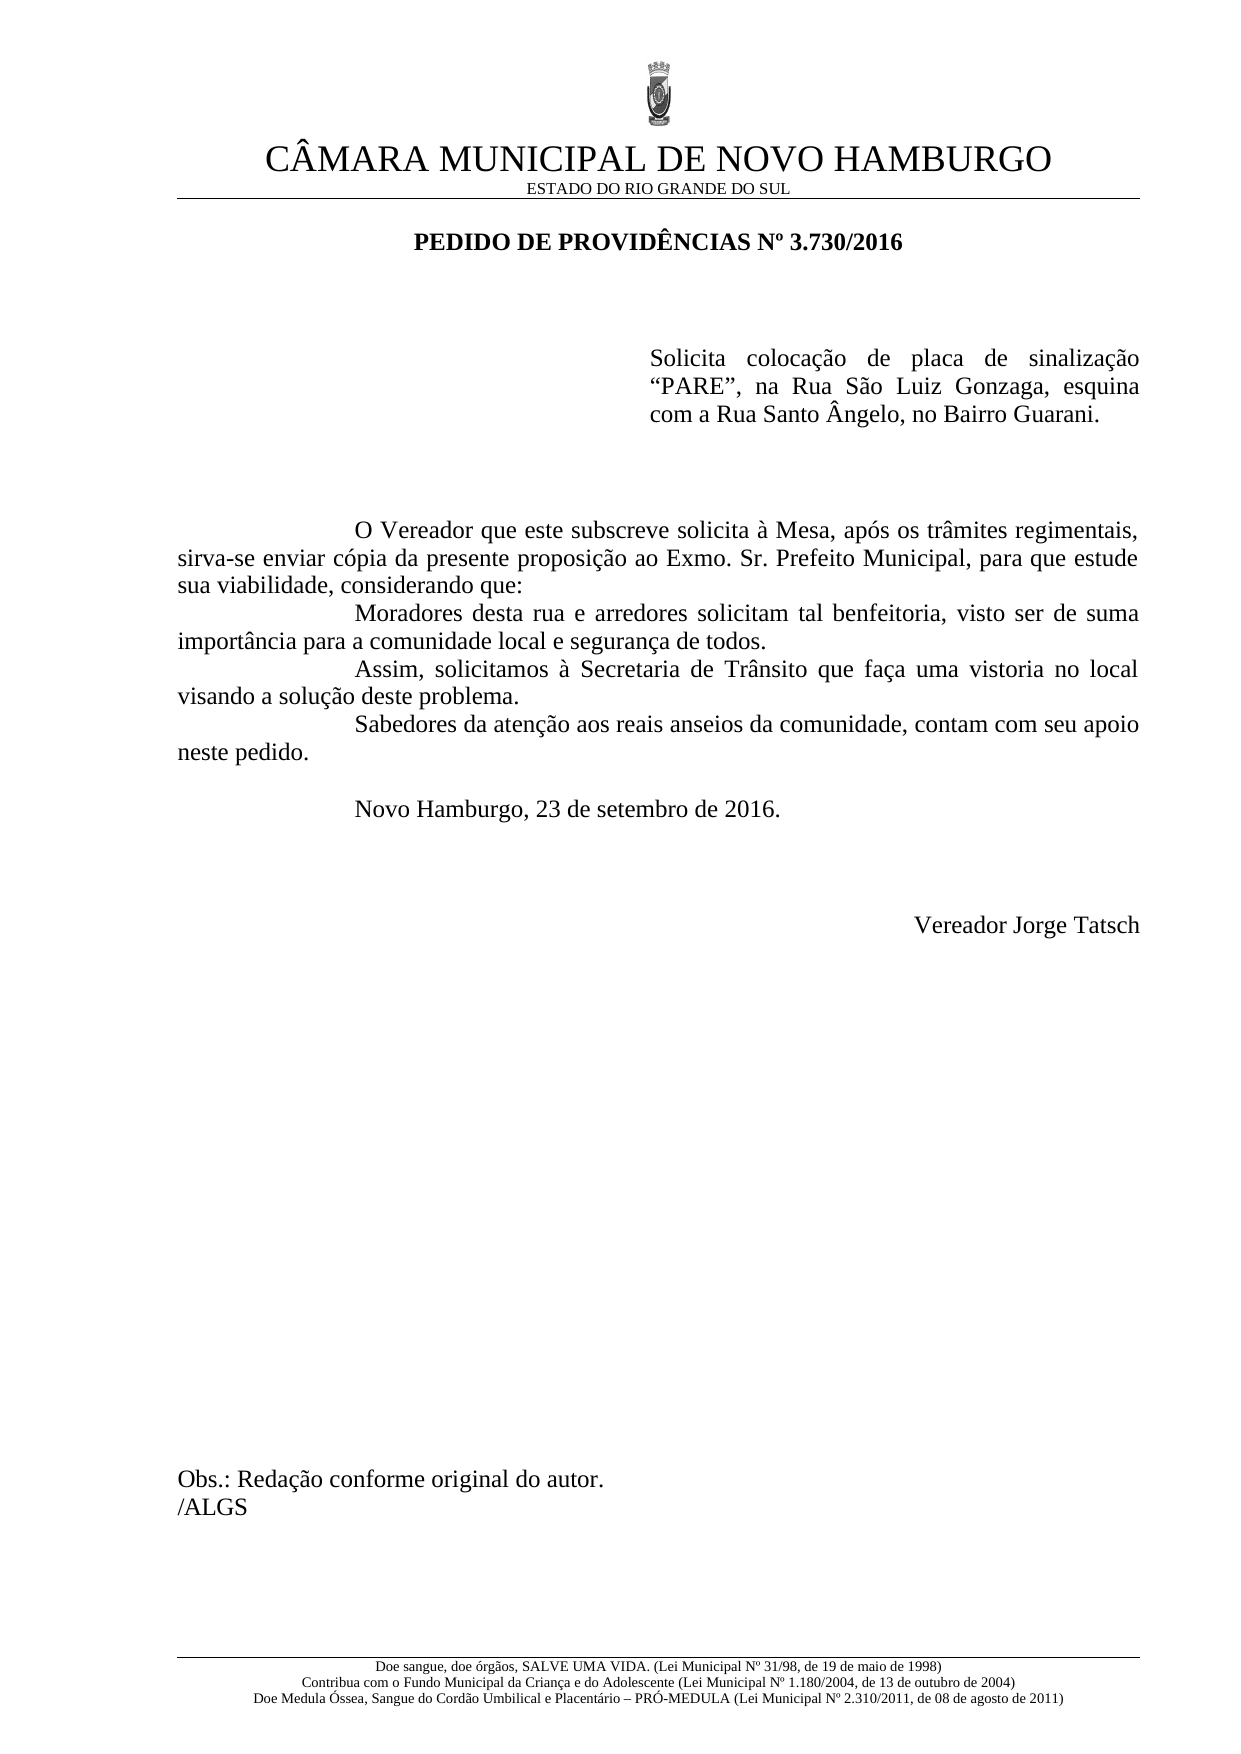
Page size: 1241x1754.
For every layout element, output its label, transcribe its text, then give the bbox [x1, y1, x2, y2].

text /ALGS [177, 1493, 1140, 1521]
text Solicita colocação de placa de sinalização “PARE”, na Rua São Luiz Gonzaga, esquina com a Rua Santo Ângelo, no Bairro Guarani. [649, 344, 1140, 428]
text Novo Hamburgo, 23 de setembro de 2016. [177, 795, 1140, 823]
text Moradores desta rua e arredores solicitam tal benfeitoria, visto ser de suma importância para a comunidade local e segurança de todos. [177, 599, 1140, 655]
text Obs.: Redação conforme original do autor. [177, 1466, 1140, 1493]
text PEDIDO DE PROVIDÊNCIAS Nº 3.730/2016 [177, 228, 1140, 256]
text Vereador Jorge Tatsch [177, 911, 1140, 939]
text O Vereador que este subscreve solicita à Mesa, após os trâmites regimentais, sirva-se enviar cópia da presente proposição ao Exmo. Sr. Prefeito Municipal, para que estude sua viabilidade, considerando que: [177, 516, 1140, 599]
text Assim, solicitamos à Secretaria de Trânsito que faça uma vistoria no local visando a solução deste problema. [177, 655, 1140, 710]
text Sabedores da atenção aos reais anseios da comunidade, contam com seu apoio neste pedido. [177, 710, 1140, 766]
